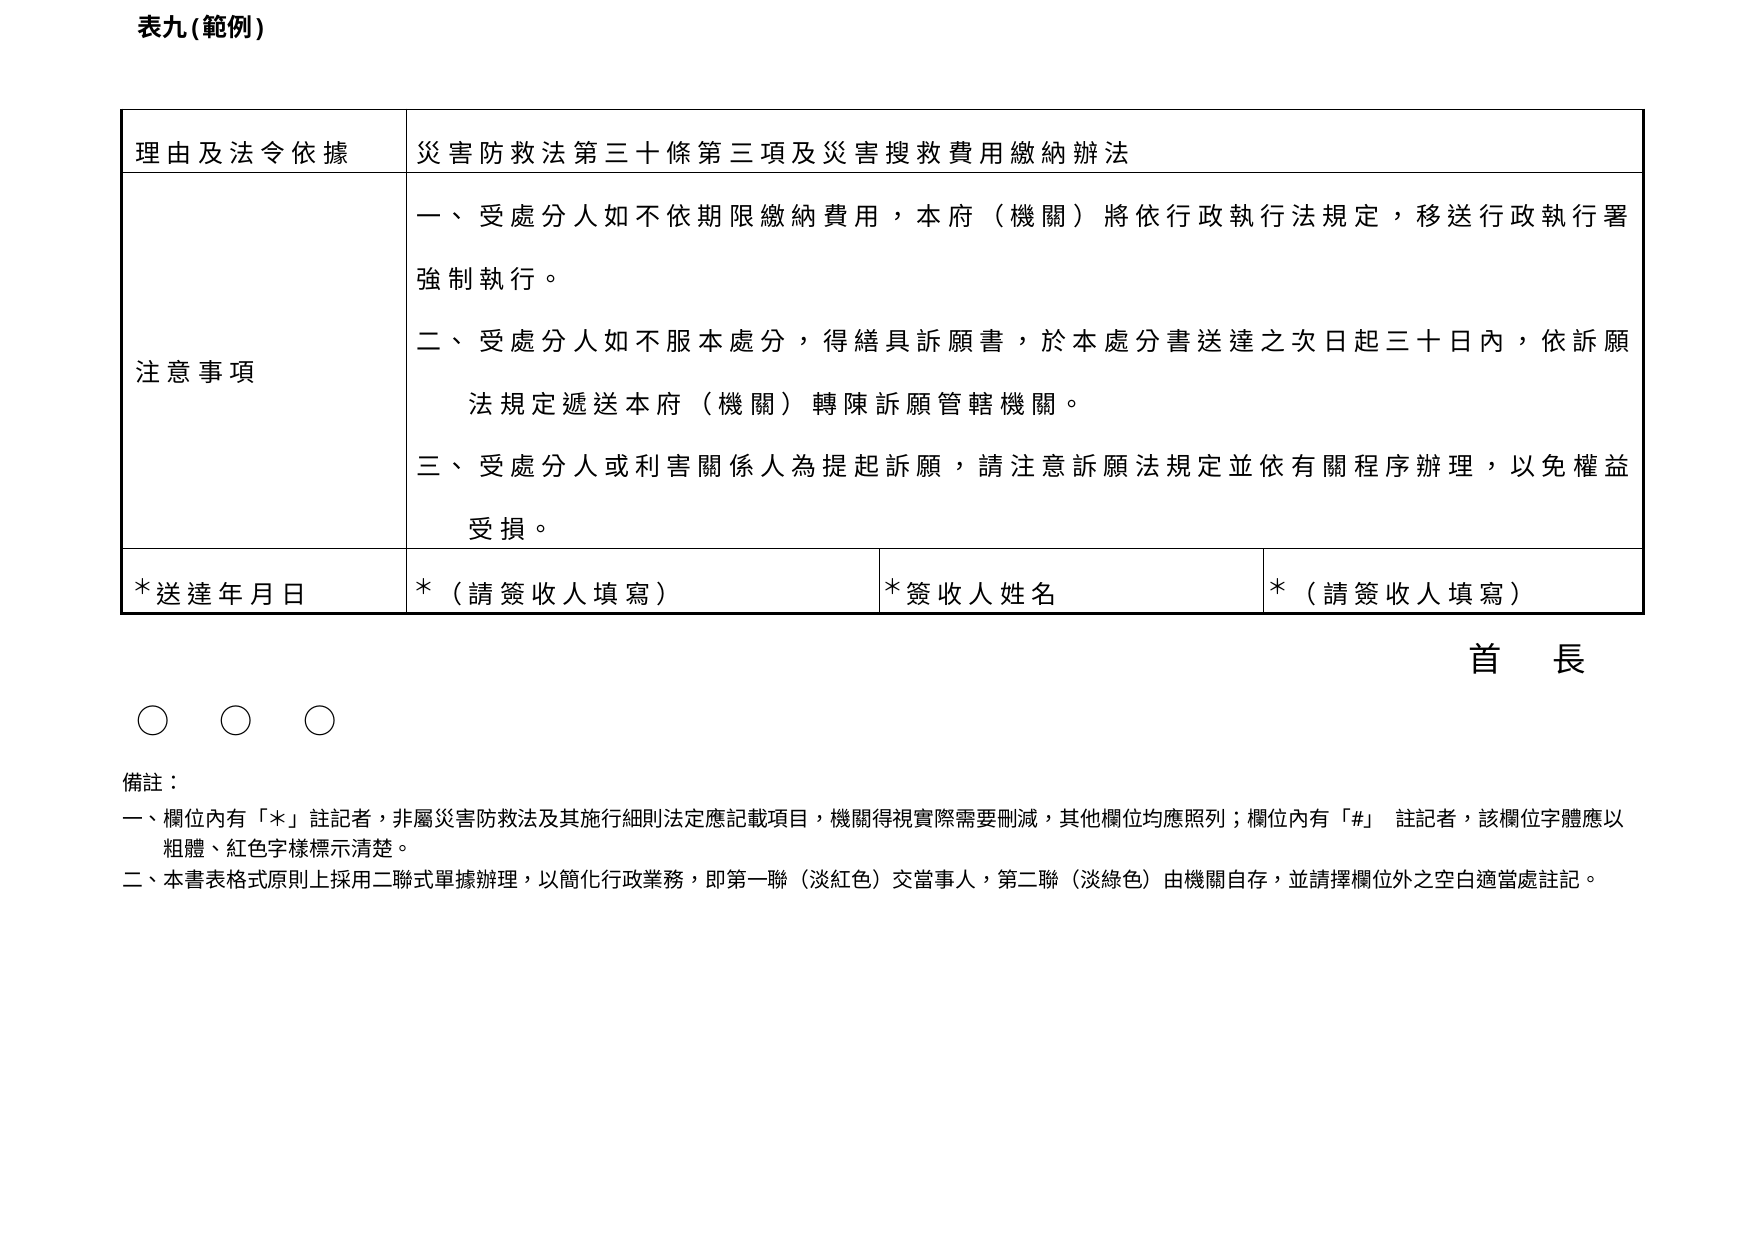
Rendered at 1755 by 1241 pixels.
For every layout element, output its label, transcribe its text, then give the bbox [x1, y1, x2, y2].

text 表九(範例) [137, 7, 570, 44]
table_cell 一、受處分人如不依期限繳納費用，本府（機關）將依行政執行法規定，移送行政執行署強制執行。 二、受處分人如不服本處分，得繕具訴願書，於本處分書送達之次日起三十日內，依訴願法規定遞送本府（機關）轉陳訴願管轄機關。 三、受處分人或利害關係人為提起訴願，請注意訴願法規定並依有關程序辦理，以免權益受損。 [407, 173, 1642, 548]
text 備註： [122, 740, 1632, 802]
text 一、欄位內有「＊」註記者，非屬災害防救法及其施行細則法定應記載項目，機關得視實際需要刪減，其他欄位均應照列；欄位內有「#」 註記者，該欄位字體應以粗體、紅色字樣標示清楚。 [122, 802, 1632, 863]
table_cell ＊簽收人姓名 [880, 549, 1263, 612]
table_cell 首 長 ○ ○ ○ [122, 615, 1643, 740]
table_cell 理由及法令依據 [123, 110, 406, 172]
table_cell 災害防救法第三十條第三項及災害搜救費用繳納辦法 [407, 110, 1642, 172]
table_cell ＊送達年月日 [123, 549, 406, 612]
text 二、本書表格式原則上採用二聯式單據辦理，以簡化行政業務，即第一聯（淡紅色）交當事人，第二聯（淡綠色）由機關自存，並請擇欄位外之空白適當處註記。 [122, 863, 1632, 893]
table_cell 注意事項 [123, 173, 406, 548]
text [122, 0, 585, 58]
table_cell ＊（請簽收人填寫） [1264, 549, 1642, 612]
table_cell ＊（請簽收人填寫） [407, 549, 879, 612]
